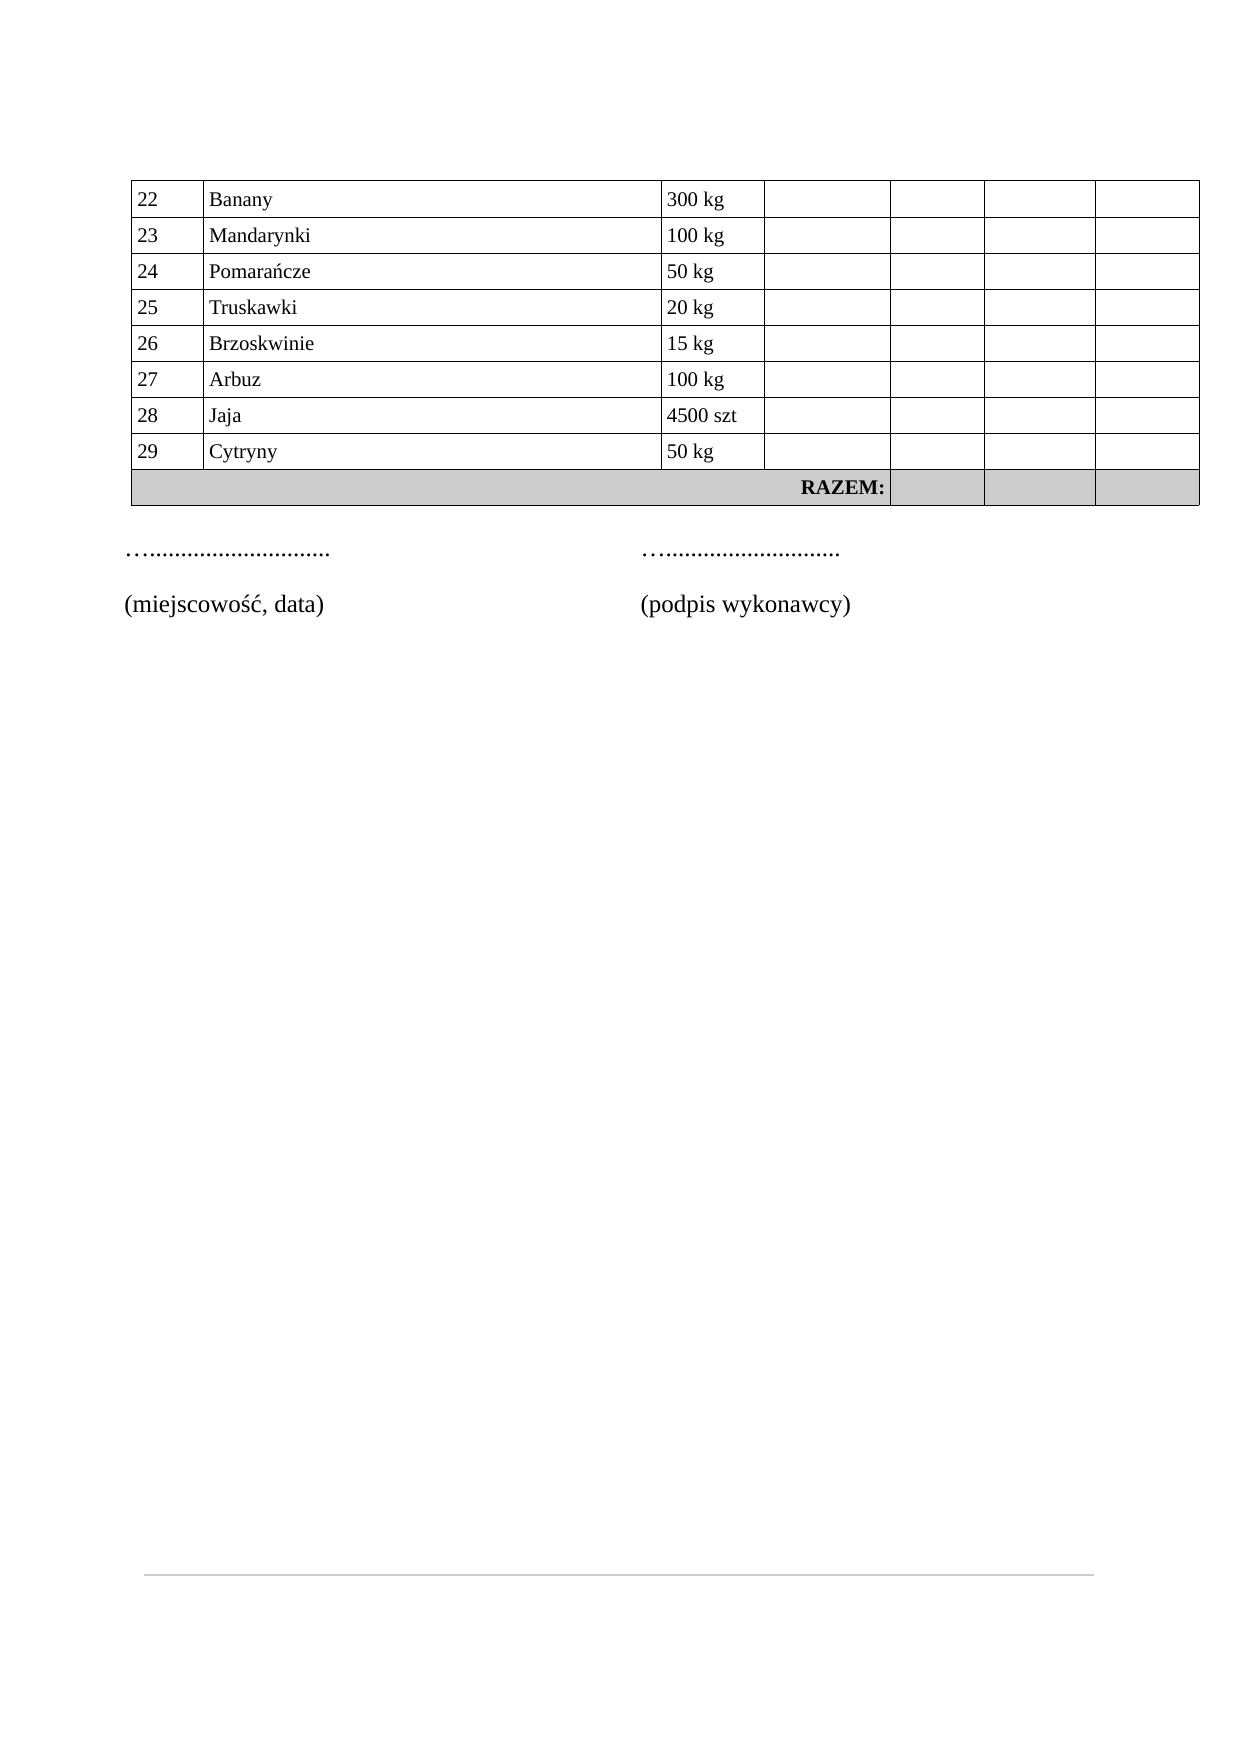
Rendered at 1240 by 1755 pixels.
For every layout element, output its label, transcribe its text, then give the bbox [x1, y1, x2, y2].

table_cell [891, 470, 984, 505]
table_cell [891, 326, 984, 361]
text (miejscowość, data) (podpis wykonawcy) [50, 589, 1189, 618]
table_cell [765, 434, 890, 469]
table_cell [891, 290, 984, 324]
table_cell 22 [132, 181, 203, 216]
text …............................. …............................ [50, 533, 1189, 562]
table_cell 23 [132, 218, 203, 252]
table_cell 29 [132, 434, 203, 469]
table_cell Brzoskwinie [204, 326, 661, 361]
table_cell 20 kg [662, 290, 764, 324]
table_cell [1096, 181, 1199, 216]
table_cell Truskawki [204, 290, 661, 324]
table_cell 26 [132, 326, 203, 361]
table_cell [765, 181, 890, 216]
table_cell Pomarańcze [204, 254, 661, 288]
table_cell [765, 362, 890, 397]
table_cell [1096, 470, 1199, 505]
table_cell 100 kg [662, 218, 764, 252]
table_cell [765, 398, 890, 433]
table_cell 4500 szt [662, 398, 764, 433]
table_cell [985, 326, 1095, 361]
table_cell 28 [132, 398, 203, 433]
table_cell [891, 362, 984, 397]
table_cell [1096, 398, 1199, 433]
table_cell [985, 398, 1095, 433]
table_cell [891, 398, 984, 433]
table_cell Mandarynki [204, 218, 661, 252]
table_cell 300 kg [662, 181, 764, 216]
table_cell RAZEM: [132, 470, 890, 505]
table_cell [985, 181, 1095, 216]
table_cell [985, 362, 1095, 397]
table_cell 27 [132, 362, 203, 397]
table_cell 15 kg [662, 326, 764, 361]
table_cell [891, 218, 984, 252]
table_cell [765, 290, 890, 324]
table_cell [891, 254, 984, 288]
table_cell [985, 470, 1095, 505]
table_cell [1096, 434, 1199, 469]
table_cell [985, 434, 1095, 469]
table_cell 25 [132, 290, 203, 324]
table_cell [765, 254, 890, 288]
table_cell [891, 181, 984, 216]
table_cell 50 kg [662, 434, 764, 469]
table_cell Banany [204, 181, 661, 216]
table_cell 50 kg [662, 254, 764, 288]
table_cell [985, 290, 1095, 324]
table_cell [765, 326, 890, 361]
table_cell Jaja [204, 398, 661, 433]
table_cell Arbuz [204, 362, 661, 397]
table_cell [1096, 326, 1199, 361]
table_cell [985, 254, 1095, 288]
table_cell [1096, 362, 1199, 397]
table_cell [1096, 218, 1199, 252]
table_cell 100 kg [662, 362, 764, 397]
table_cell [765, 218, 890, 252]
table_cell 24 [132, 254, 203, 288]
table_cell Cytryny [204, 434, 661, 469]
table_cell [1096, 254, 1199, 288]
table_cell [985, 218, 1095, 252]
table_cell [891, 434, 984, 469]
table_cell [1096, 290, 1199, 324]
